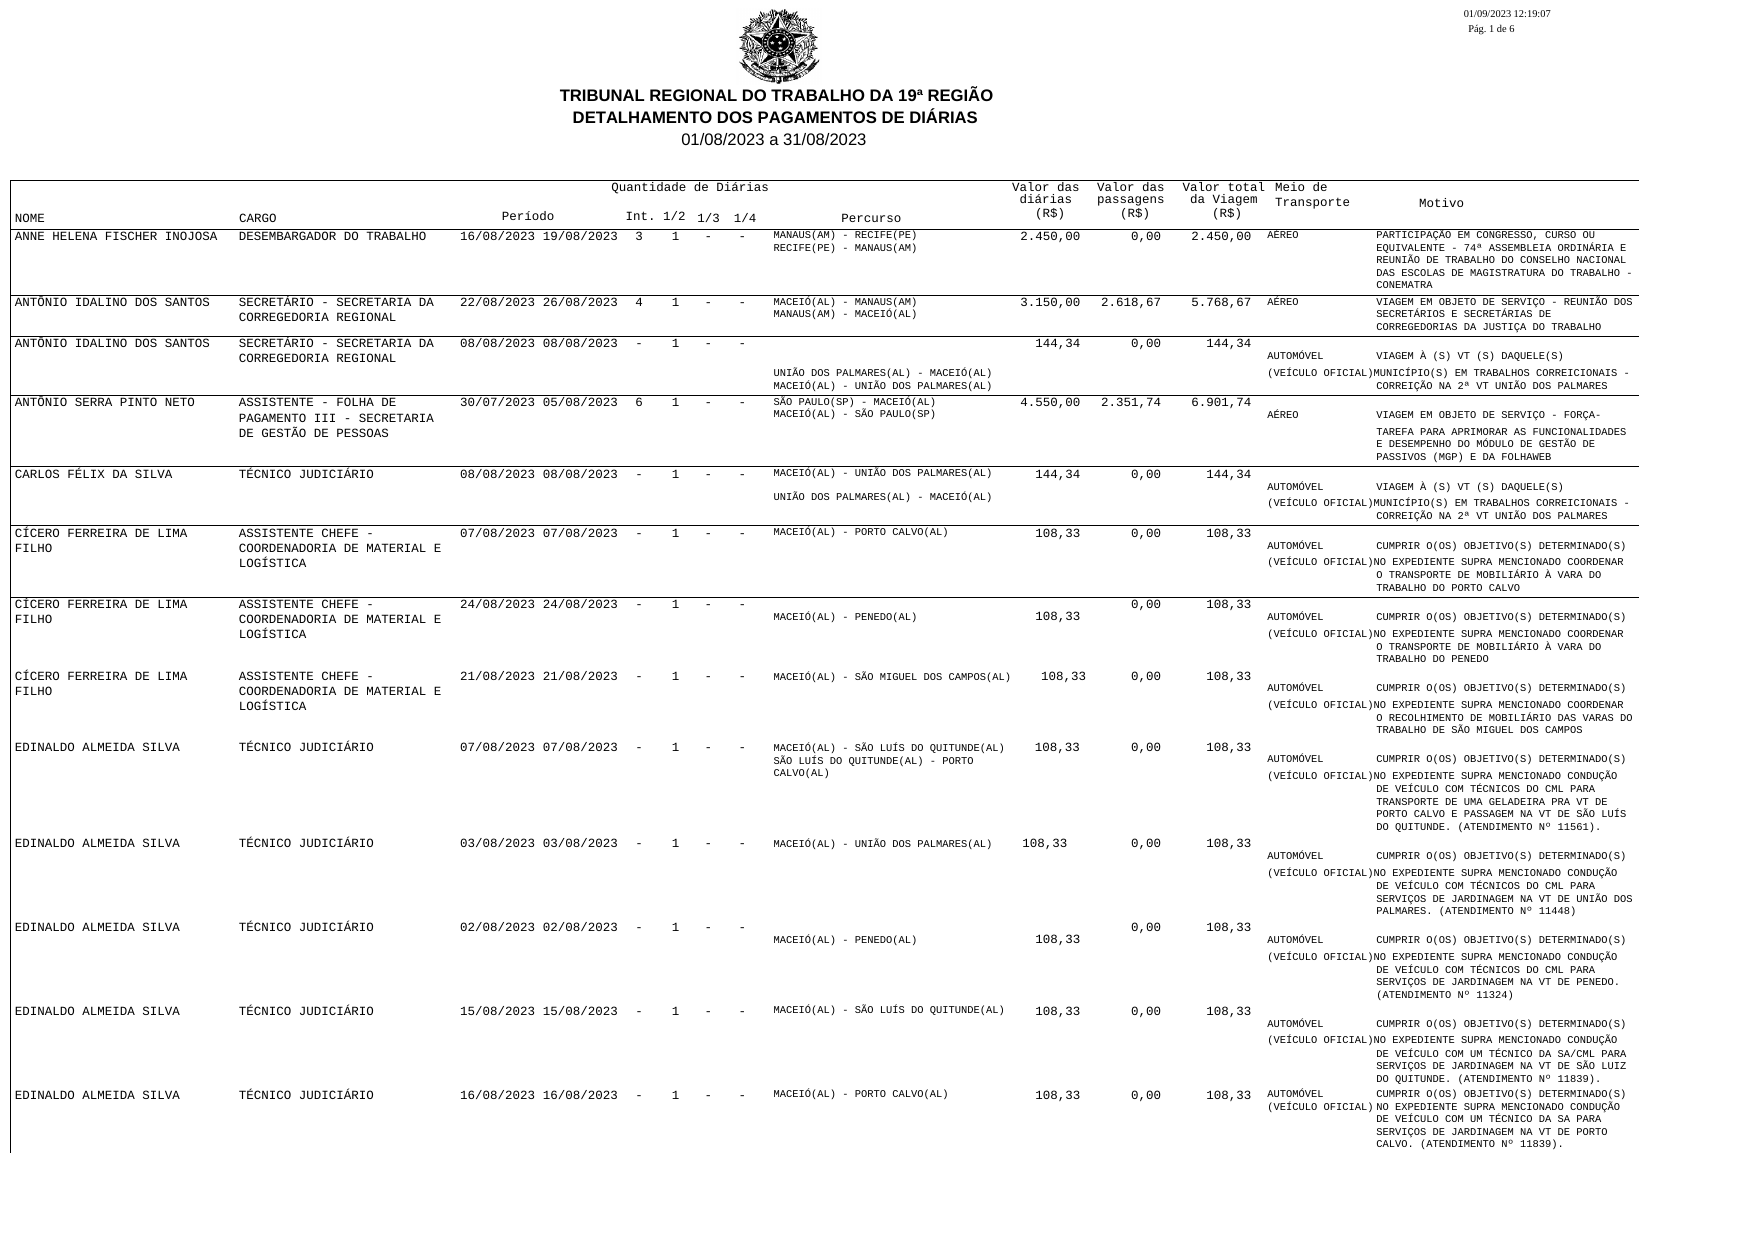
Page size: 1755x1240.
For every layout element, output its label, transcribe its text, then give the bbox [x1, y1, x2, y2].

table_cell 07/08/2023 [460, 526, 543, 597]
table_cell 108,33 [1176, 836, 1267, 921]
table_cell - [635, 1004, 663, 1088]
table_cell - [697, 669, 733, 740]
table_cell - [734, 526, 773, 597]
table_cell 108,33 [1176, 598, 1267, 669]
table_cell 24/08/2023 [543, 598, 635, 669]
table_cell AÉREO [1267, 230, 1376, 295]
table_cell 08/08/2023 [543, 467, 635, 525]
table_cell 1 [663, 1088, 697, 1153]
table_cell 4 [635, 296, 663, 336]
table_cell - [635, 467, 663, 525]
table_cell AUTOMÓVEL CUMPRIR O(OS) OBJETIVO(S) DETERMINADO(S) (VEÍCULO OFICIAL)NO EXPEDIENTE SUPRA MENCIONADO CONDUÇÃO DE VEÍCULO COM TÉCNICOS DO CML PARA TRANSPORTE DE UMA GELADEIRA PRA VT DE PORTO CALVO E PASSAGEM NA VT DE SÃO LUÍS DO QUITUNDE. (ATENDIMENTO Nº 11561). [1267, 740, 1639, 836]
table_cell 21/08/2023 [460, 669, 543, 740]
table_cell MACEIÓ(AL) - PENEDO(AL) 108,33 [773, 598, 1086, 669]
table_cell 108,33 [1005, 1004, 1086, 1088]
table_cell 0,00 [1086, 921, 1176, 1004]
table_cell ANTÔNIO SERRA PINTO NETO [11, 396, 239, 466]
table_cell 0,00 [1086, 669, 1176, 740]
table_cell AUTOMÓVEL CUMPRIR O(OS) OBJETIVO(S) DETERMINADO(S) (VEÍCULO OFICIAL)NO EXPEDIENTE SUPRA MENCIONADO CONDUÇÃO DE VEÍCULO COM TÉCNICOS DO CML PARA SERVIÇOS DE JARDINAGEM NA VT DE UNIÃO DOS PALMARES. (ATENDIMENTO Nº 11448) [1267, 836, 1639, 921]
table_cell MACEIÓ(AL) - UNIÃO DOS PALMARES(AL) UNIÃO DOS PALMARES(AL) - MACEIÓ(AL) [773, 467, 1005, 525]
table_cell - [697, 296, 733, 336]
table_cell ASSISTENTE - FOLHA DE PAGAMENTO III - SECRETARIA DE GESTÃO DE PESSOAS [239, 396, 460, 466]
table_cell - [697, 337, 733, 395]
table_cell MACEIÓ(AL) - SÃO MIGUEL DOS CAMPOS(AL) 108,33 [773, 669, 1086, 740]
table_cell 0,00 [1086, 836, 1176, 921]
table_cell AUTOMÓVEL VIAGEM À (S) VT (S) DAQUELE(S) (VEÍCULO OFICIAL)MUNICÍPIO(S) EM TRABALHOS CORREICIONAIS - CORREIÇÃO NA 2ª VT UNIÃO DOS PALMARES [1267, 467, 1639, 525]
table_cell 0,00 [1086, 230, 1176, 295]
table_cell TÉCNICO JUDICIÁRIO [239, 740, 460, 836]
table_cell 07/08/2023 [543, 740, 635, 836]
table_cell MACEIÓ(AL) - PENEDO(AL) 108,33 [773, 921, 1086, 1004]
table_cell 0,00 [1086, 598, 1176, 669]
table_cell CÍCERO FERREIRA DE LIMA FILHO [11, 598, 239, 669]
table_cell 15/08/2023 [543, 1004, 635, 1088]
table_cell - [635, 669, 663, 740]
table_cell ASSISTENTE CHEFE - COORDENADORIA DE MATERIAL E LOGÍSTICA [239, 598, 460, 669]
table_cell AÉREO VIAGEM EM OBJETO DE SERVIÇO - FORÇA- TAREFA PARA APRIMORAR AS FUNCIONALIDADES E DESEMPENHO DO MÓDULO DE GESTÃO DE PASSIVOS (MGP) E DA FOLHAWEB [1267, 396, 1639, 466]
table_cell EDINALDO ALMEIDA SILVA [11, 1004, 239, 1088]
table_cell 1 [663, 836, 697, 921]
table_cell 0,00 [1086, 740, 1176, 836]
table_cell AUTOMÓVEL CUMPRIR O(OS) OBJETIVO(S) DETERMINADO(S) (VEÍCULO OFICIAL)NO EXPEDIENTE SUPRA MENCIONADO CONDUÇÃO DE VEÍCULO COM TÉCNICOS DO CML PARA SERVIÇOS DE JARDINAGEM NA VT DE PENEDO. (ATENDIMENTO Nº 11324) [1267, 921, 1639, 1004]
table_cell - [635, 740, 663, 836]
table_cell EDINALDO ALMEIDA SILVA [11, 1088, 239, 1153]
table_cell 144,34 [1176, 337, 1267, 395]
table_cell - [734, 467, 773, 525]
table_cell SÃO PAULO(SP) - MACEIÓ(AL) MACEIÓ(AL) - SÃO PAULO(SP) [773, 396, 1005, 466]
table_cell VIAGEM EM OBJETO DE SERVIÇO - REUNIÃO DOS SECRETÁRIOS E SECRETÁRIAS DE CORREGEDORIAS DA JUSTIÇA DO TRABALHO [1376, 296, 1639, 336]
table_cell TÉCNICO JUDICIÁRIO [239, 467, 460, 525]
table_cell MACEIÓ(AL) - PORTO CALVO(AL) [773, 526, 1005, 597]
table_cell - [635, 836, 663, 921]
table_cell MACEIÓ(AL) - UNIÃO DOS PALMARES(AL) 108,33 [773, 836, 1086, 921]
table_cell - [697, 921, 733, 1004]
table_cell TÉCNICO JUDICIÁRIO [239, 921, 460, 1004]
table_cell 26/08/2023 [543, 296, 635, 336]
table_cell 1 [663, 669, 697, 740]
table_cell - [697, 1004, 733, 1088]
table_cell 15/08/2023 [460, 1004, 543, 1088]
table_cell - [697, 396, 733, 466]
table_cell - [697, 526, 733, 597]
table_cell ASSISTENTE CHEFE - COORDENADORIA DE MATERIAL E LOGÍSTICA [239, 526, 460, 597]
table_cell - [697, 836, 733, 921]
table_cell 1 [663, 921, 697, 1004]
table_cell MACEIÓ(AL) - SÃO LUÍS DO QUITUNDE(AL) 108,33 SÃO LUÍS DO QUITUNDE(AL) - PORTO CALVO(AL) [773, 740, 1086, 836]
table_cell ANTÔNIO IDALINO DOS SANTOS [11, 337, 239, 395]
table_cell 0,00 [1086, 467, 1176, 525]
table_cell AUTOMÓVEL VIAGEM À (S) VT (S) DAQUELE(S) (VEÍCULO OFICIAL)MUNICÍPIO(S) EM TRABALHOS CORREICIONAIS - CORREIÇÃO NA 2ª VT UNIÃO DOS PALMARES [1267, 337, 1639, 395]
table_cell - [635, 337, 663, 395]
table_cell 2.351,74 [1086, 396, 1176, 466]
table_cell 0,00 [1086, 1004, 1176, 1088]
table_cell - [734, 1088, 773, 1153]
table_cell 144,34 [1005, 337, 1086, 395]
table_cell 1 [663, 337, 697, 395]
table_cell TÉCNICO JUDICIÁRIO [239, 1088, 460, 1153]
table_cell 1 [663, 1004, 697, 1088]
table_cell UNIÃO DOS PALMARES(AL) - MACEIÓ(AL) MACEIÓ(AL) - UNIÃO DOS PALMARES(AL) [773, 337, 1005, 395]
table_cell 2.618,67 [1086, 296, 1176, 336]
table_cell 5.768,67 [1176, 296, 1267, 336]
table_cell SECRETÁRIO - SECRETARIA DA CORREGEDORIA REGIONAL [239, 296, 460, 336]
table_cell 144,34 [1005, 467, 1086, 525]
table_cell 21/08/2023 [543, 669, 635, 740]
table_cell - [734, 740, 773, 836]
table_cell 108,33 [1176, 921, 1267, 1004]
table_cell 16/08/2023 [460, 230, 543, 295]
table_cell 05/08/2023 [543, 396, 635, 466]
table_cell 16/08/2023 [460, 1088, 543, 1153]
table_cell 03/08/2023 [543, 836, 635, 921]
table_cell CÍCERO FERREIRA DE LIMA FILHO [11, 526, 239, 597]
table_header 1/3 [697, 181, 733, 229]
table_cell 108,33 [1176, 1004, 1267, 1088]
table_cell 1 [663, 296, 697, 336]
table_cell MACEIÓ(AL) - MANAUS(AM) MANAUS(AM) - MACEIÓ(AL) [773, 296, 1005, 336]
table_cell EDINALDO ALMEIDA SILVA [11, 836, 239, 921]
table_cell - [734, 921, 773, 1004]
table_cell 0,00 [1086, 1088, 1176, 1153]
table_cell - [635, 921, 663, 1004]
table_cell 2.450,00 [1176, 230, 1267, 295]
table_cell - [734, 836, 773, 921]
table_cell 03/08/2023 [460, 836, 543, 921]
table_cell AUTOMÓVEL CUMPRIR O(OS) OBJETIVO(S) DETERMINADO(S) (VEÍCULO OFICIAL)NO EXPEDIENTE SUPRA MENCIONADO COORDENAR O RECOLHIMENTO DE MOBILIÁRIO DAS VARAS DO TRABALHO DE SÃO MIGUEL DOS CAMPOS [1267, 669, 1639, 740]
table_cell 08/08/2023 [460, 467, 543, 525]
table_cell 108,33 [1005, 1088, 1086, 1153]
table_cell MACEIÓ(AL) - SÃO LUÍS DO QUITUNDE(AL) [773, 1004, 1005, 1088]
table_cell 1 [663, 598, 697, 669]
table_cell 1 [663, 467, 697, 525]
table_cell 1 [663, 230, 697, 295]
table_cell - [734, 1004, 773, 1088]
table_cell 1 [663, 526, 697, 597]
table_cell - [697, 598, 733, 669]
table_cell AUTOMÓVEL (VEÍCULO OFICIAL) [1267, 1088, 1376, 1153]
table_cell 19/08/2023 [543, 230, 635, 295]
table_cell EDINALDO ALMEIDA SILVA [11, 740, 239, 836]
table_cell AUTOMÓVEL CUMPRIR O(OS) OBJETIVO(S) DETERMINADO(S) (VEÍCULO OFICIAL)NO EXPEDIENTE SUPRA MENCIONADO COORDENAR O TRANSPORTE DE MOBILIÁRIO À VARA DO TRABALHO DO PENEDO [1267, 598, 1639, 669]
table_cell - [734, 396, 773, 466]
table_cell 6.901,74 [1176, 396, 1267, 466]
table_cell ASSISTENTE CHEFE - COORDENADORIA DE MATERIAL E LOGÍSTICA [239, 669, 460, 740]
table_cell - [697, 1088, 733, 1153]
table_cell - [734, 669, 773, 740]
table_cell SECRETÁRIO - SECRETARIA DA CORREGEDORIA REGIONAL [239, 337, 460, 395]
table_cell 2.450,00 [1005, 230, 1086, 295]
table_cell 108,33 [1005, 526, 1086, 597]
table_cell 3.150,00 [1005, 296, 1086, 336]
table_cell 30/07/2023 [460, 396, 543, 466]
table_cell DESEMBARGADOR DO TRABALHO [239, 230, 460, 295]
table_header Motivo [1376, 181, 1639, 229]
table_cell MANAUS(AM) - RECIFE(PE) RECIFE(PE) - MANAUS(AM) [773, 230, 1005, 295]
table_cell CUMPRIR O(OS) OBJETIVO(S) DETERMINADO(S) NO EXPEDIENTE SUPRA MENCIONADO CONDUÇÃO DE VEÍCULO COM UM TÉCNICO DA SA PARA SERVIÇOS DE JARDINAGEM NA VT DE PORTO CALVO. (ATENDIMENTO Nº 11839). [1376, 1088, 1639, 1153]
table_cell CARLOS FÉLIX DA SILVA [11, 467, 239, 525]
table_header NOME [11, 181, 239, 229]
table_cell 144,34 [1176, 467, 1267, 525]
table_cell ANNE HELENA FISCHER INOJOSA [11, 230, 239, 295]
table_cell TÉCNICO JUDICIÁRIO [239, 1004, 460, 1088]
table_cell 24/08/2023 [460, 598, 543, 669]
table_cell CÍCERO FERREIRA DE LIMA FILHO [11, 669, 239, 740]
table_cell 4.550,00 [1005, 396, 1086, 466]
table_cell AUTOMÓVEL CUMPRIR O(OS) OBJETIVO(S) DETERMINADO(S) (VEÍCULO OFICIAL)NO EXPEDIENTE SUPRA MENCIONADO CONDUÇÃO DE VEÍCULO COM UM TÉCNICO DA SA/CML PARA SERVIÇOS DE JARDINAGEM NA VT DE SÃO LUIZ DO QUITUNDE. (ATENDIMENTO Nº 11839). [1267, 1004, 1639, 1088]
table_header 1/4 [734, 181, 773, 229]
table_cell 1 [663, 396, 697, 466]
table_cell - [635, 1088, 663, 1153]
table_cell - [697, 230, 733, 295]
table_cell - [734, 337, 773, 395]
table_cell AUTOMÓVEL CUMPRIR O(OS) OBJETIVO(S) DETERMINADO(S) (VEÍCULO OFICIAL)NO EXPEDIENTE SUPRA MENCIONADO COORDENAR O TRANSPORTE DE MOBILIÁRIO À VARA DO TRABALHO DO PORTO CALVO [1267, 526, 1639, 597]
table_cell - [734, 598, 773, 669]
table_cell - [635, 598, 663, 669]
table_cell - [697, 740, 733, 836]
table_cell 22/08/2023 [460, 296, 543, 336]
table_cell - [734, 230, 773, 295]
table_header CARGO [239, 181, 460, 229]
table_cell 108,33 [1176, 526, 1267, 597]
table_cell - [635, 526, 663, 597]
table_cell 108,33 [1176, 1088, 1267, 1153]
table_header Quantidade de Diárias Período Int. 1/2 [460, 181, 697, 229]
table_header Valor das diárias (R$) [1005, 181, 1086, 229]
table_cell - [697, 467, 733, 525]
table_cell ANTÔNIO IDALINO DOS SANTOS [11, 296, 239, 336]
table_cell PARTICIPAÇÃO EM CONGRESSO, CURSO OU EQUIVALENTE - 74ª ASSEMBLEIA ORDINÁRIA E REUNIÃO DE TRABALHO DO CONSELHO NACIONAL DAS ESCOLAS DE MAGISTRATURA DO TRABALHO - CONEMATRA [1376, 230, 1639, 295]
table_cell EDINALDO ALMEIDA SILVA [11, 921, 239, 1004]
table_cell 08/08/2023 [460, 337, 543, 395]
table_cell 0,00 [1086, 526, 1176, 597]
table_cell 108,33 [1176, 740, 1267, 836]
table_cell - [734, 296, 773, 336]
table_cell AÉREO [1267, 296, 1376, 336]
table_header Valor total da Viagem (R$) [1176, 181, 1267, 229]
table_header Percurso [773, 181, 1005, 229]
table_cell 02/08/2023 [543, 921, 635, 1004]
table_cell 0,00 [1086, 337, 1176, 395]
table_cell 02/08/2023 [460, 921, 543, 1004]
table_cell 16/08/2023 [543, 1088, 635, 1153]
table_cell 08/08/2023 [543, 337, 635, 395]
table_cell 07/08/2023 [460, 740, 543, 836]
table_cell 108,33 [1176, 669, 1267, 740]
table_cell TÉCNICO JUDICIÁRIO [239, 836, 460, 921]
table_cell 07/08/2023 [543, 526, 635, 597]
table_header Meio de Transporte [1267, 181, 1376, 229]
table_cell 1 [663, 740, 697, 836]
table_header Valor das passagens (R$) [1086, 181, 1176, 229]
table_cell MACEIÓ(AL) - PORTO CALVO(AL) [773, 1088, 1005, 1153]
table_cell 3 [635, 230, 663, 295]
table_cell 6 [635, 396, 663, 466]
